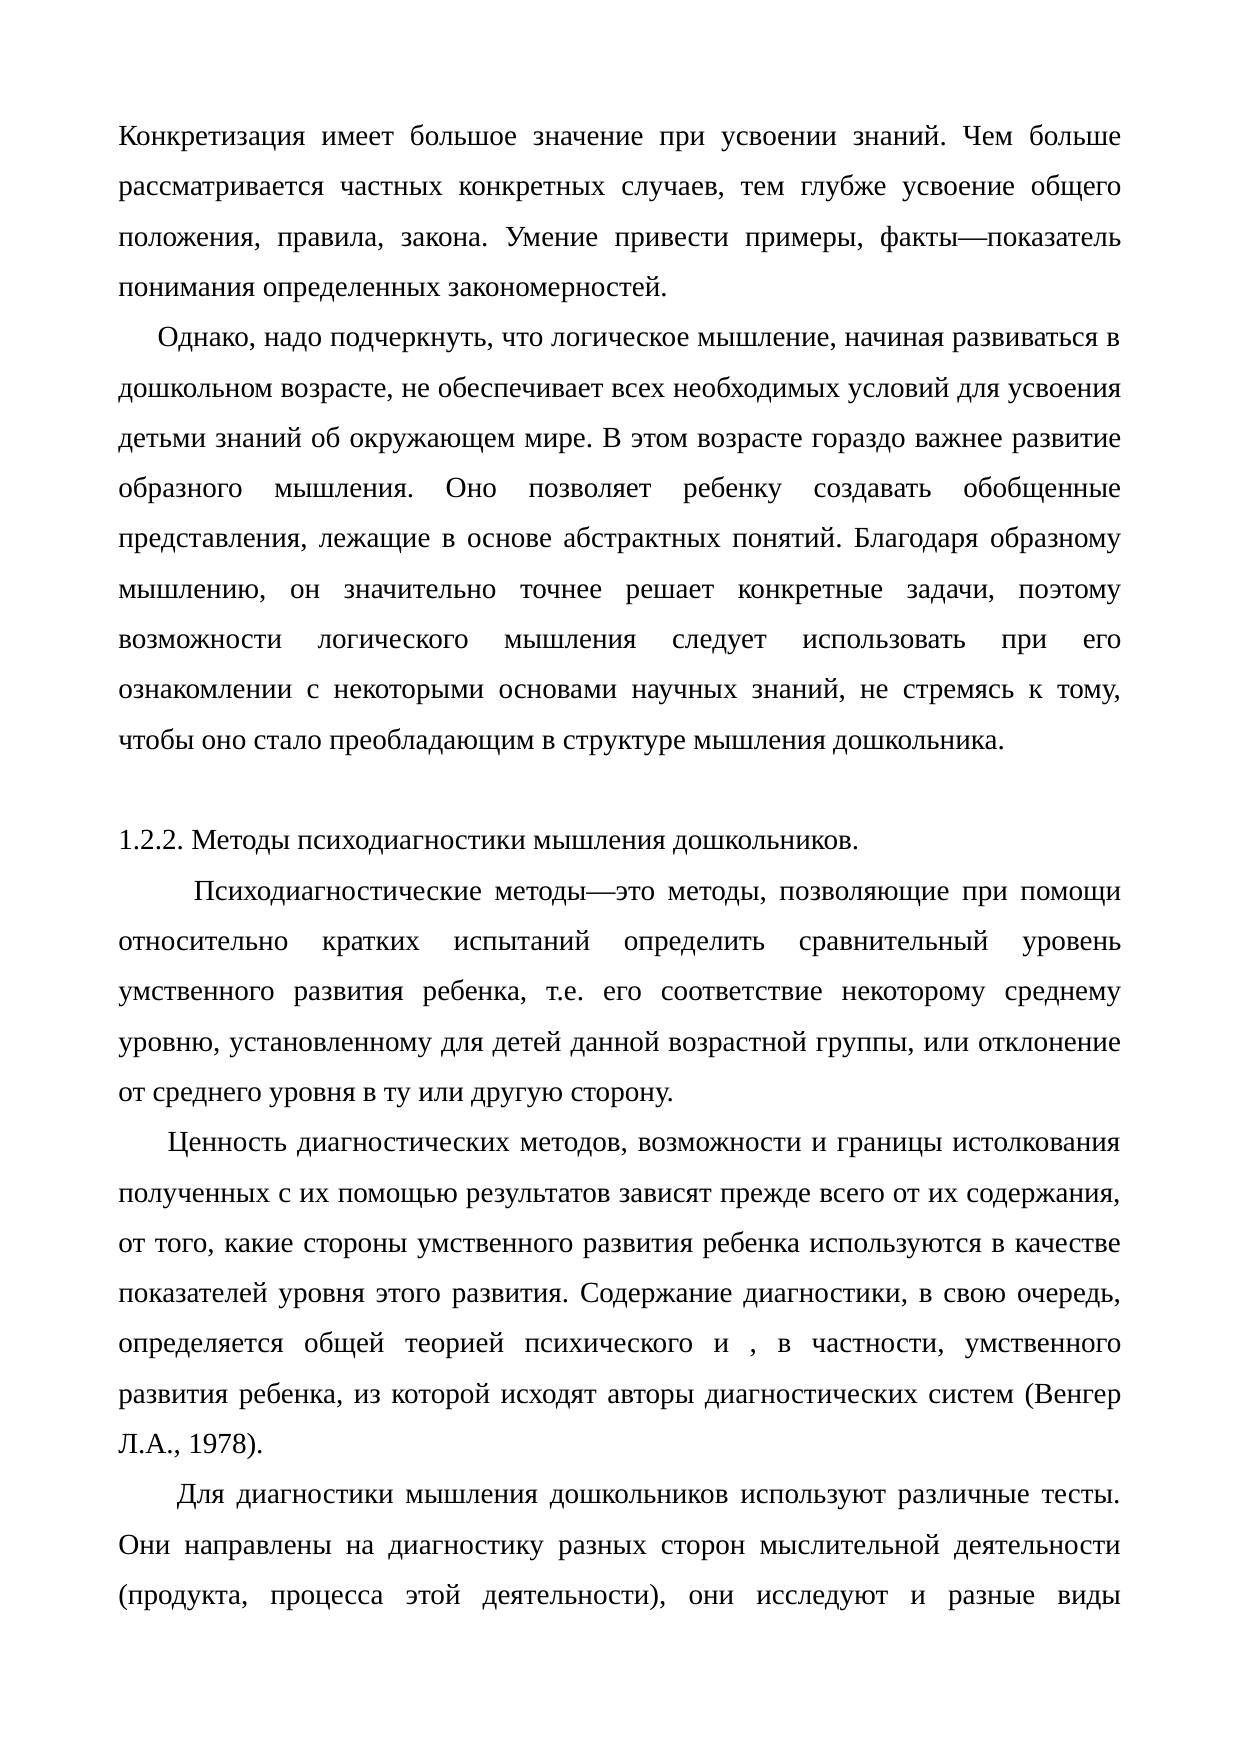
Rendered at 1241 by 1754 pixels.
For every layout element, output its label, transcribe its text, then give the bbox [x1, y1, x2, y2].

text Для диагностики мышления дошкольников используют различные тесты. Они направлены на диагностику разных сторон мыслительной деятельности (продукта, процесса этой деятельности), они исследуют и разные виды [118, 1477, 1122, 1611]
text Конкретизация имеет большое значение при усвоении знаний. Чем больше рассматривается частных конкретных случаев, тем глубже усвоение общего положения, правила, закона. Умение привести примеры, факты—показатель понимания определенных закономерностей. [118, 118, 1122, 303]
text 1.2.2. Методы психодиагностики мышления дошкольников. [118, 822, 1122, 856]
text Психодиагностические методы—это методы, позволяющие при помощи относительно кратких испытаний определить сравнительный уровень умственного развития ребенка, т.е. его соответствие некоторому среднему уровню, установленному для детей данной возрастной группы, или отклонение от среднего уровня в ту или другую сторону. [118, 873, 1122, 1108]
text Ценность диагностических методов, возможности и границы истолкования полученных с их помощью результатов зависят прежде всего от их содержания, от того, какие стороны умственного развития ребенка используются в качестве показателей уровня этого развития. Содержание диагностики, в свою очередь, определяется общей теорией психического и , в частности, умственного развития ребенка, из которой исходят авторы диагностических систем (Венгер Л.А., 1978). [118, 1124, 1122, 1460]
text Однако, надо подчеркнуть, что логическое мышление, начиная развиваться в дошкольном возрасте, не обеспечивает всех необходимых условий для усвоения детьми знаний об окружающем мире. В этом возрасте гораздо важнее развитие образного мышления. Оно позволяет ребенку создавать обобщенные представления, лежащие в основе абстрактных понятий. Благодаря образному мышлению, он значительно точнее решает конкретные задачи, поэтому возможности логического мышления следует использовать при его ознакомлении с некоторыми основами научных знаний, не стремясь к тому, чтобы оно стало преобладающим в структуре мышления дошкольника. [118, 319, 1122, 755]
